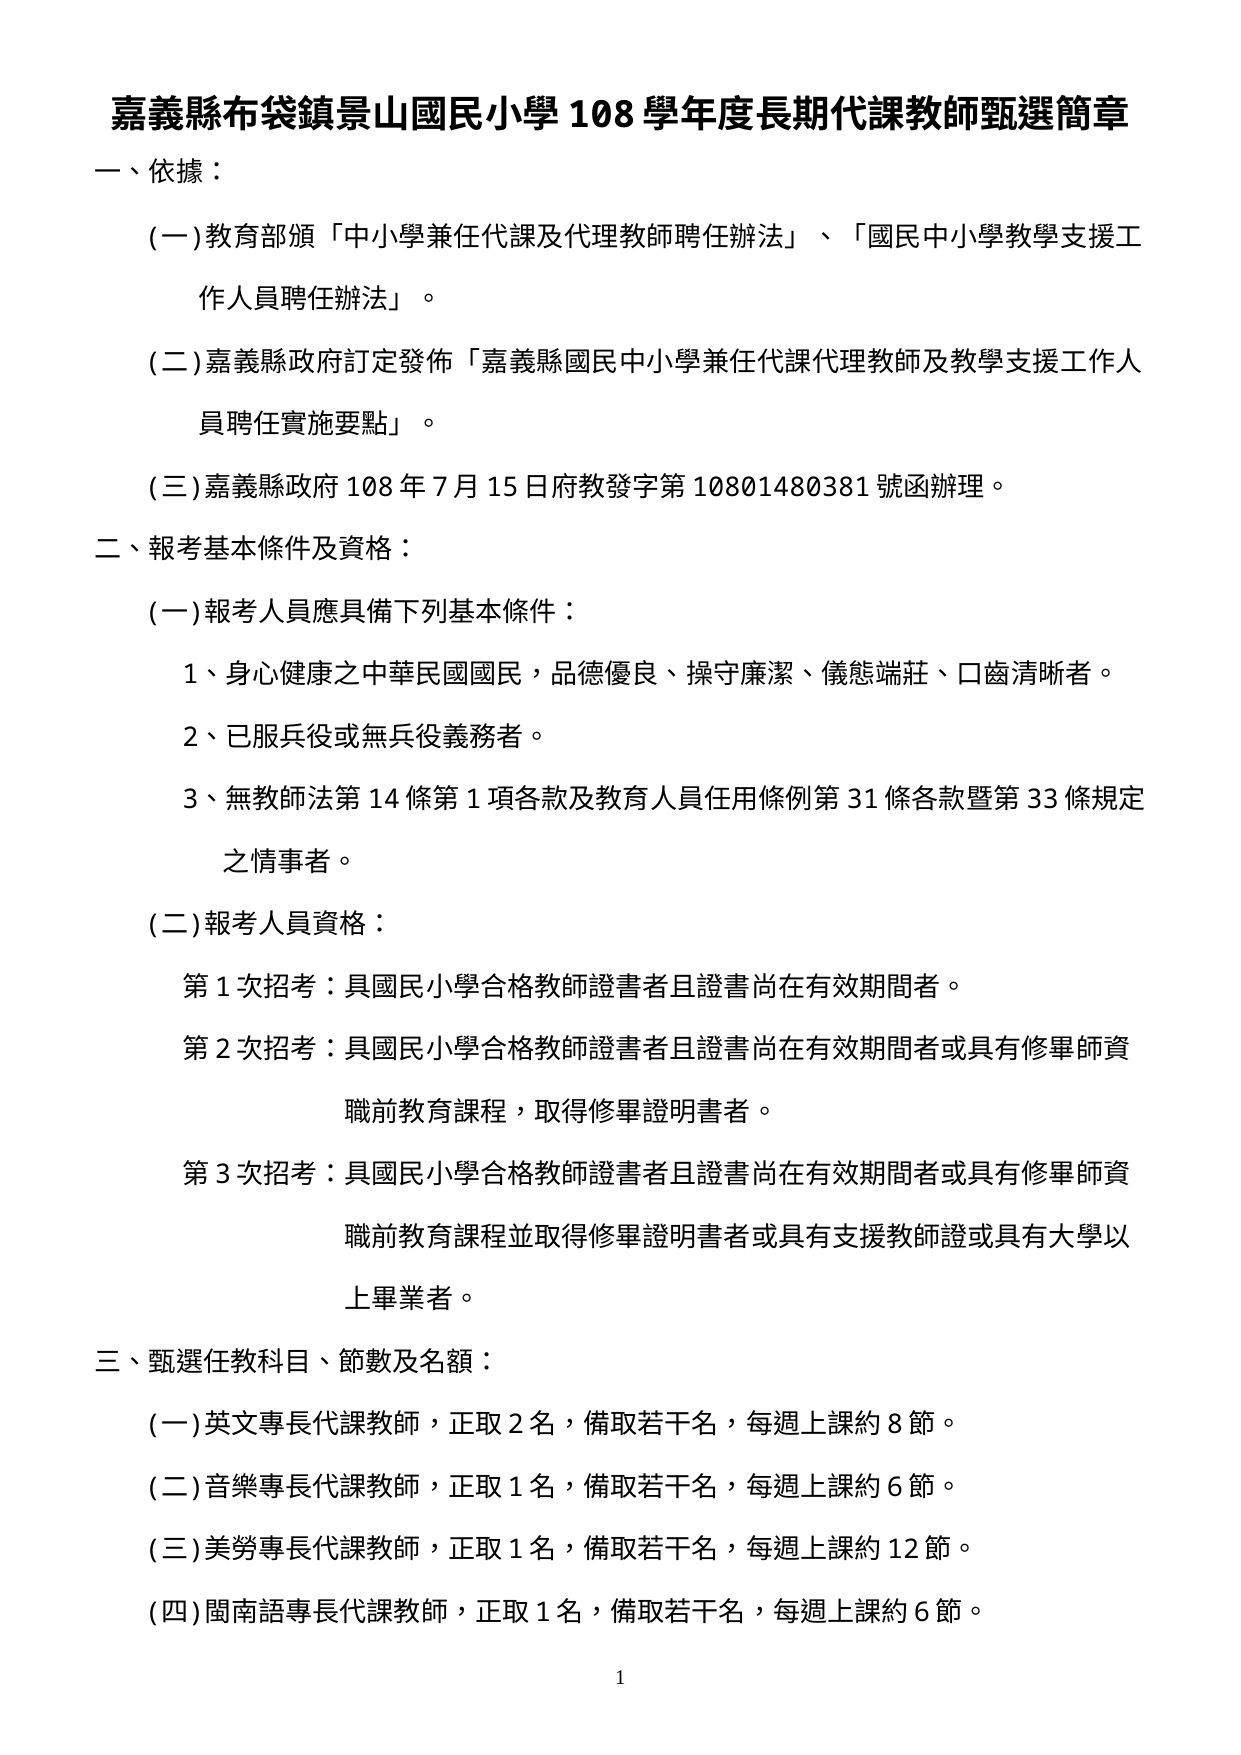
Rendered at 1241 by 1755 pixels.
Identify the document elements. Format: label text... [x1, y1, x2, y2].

text 3、無教師法第14條第1項各款及教育人員任用條例第31條各款暨第33條規定之情事者。 [182, 755, 1146, 880]
text 二、報考基本條件及資格： [94, 505, 1146, 567]
text 1、身心健康之中華民國國民，品德優良、操守廉潔、儀態端莊、口齒清晰者。 [182, 630, 1146, 692]
text 三、甄選任教科目、節數及名額： [94, 1317, 1146, 1380]
text (一)報考人員應具備下列基本條件： [144, 567, 1146, 630]
text (三)美勞專長代課教師，正取1名，備取若干名，每週上課約12節。 [144, 1505, 1146, 1567]
text 第3次招考：具國民小學合格教師證書者且證書尚在有效期間者或具有修畢師資職前教育課程並取得修畢證明書者或具有支援教師證或具有大學以上畢業者。 [182, 1130, 1146, 1317]
text (二)嘉義縣政府訂定發佈「嘉義縣國民中小學兼任代課代理教師及教學支援工作人員聘任實施要點」。 [144, 317, 1146, 442]
text (一)教育部頒「中小學兼任代課及代理教師聘任辦法」、「國民中小學教學支援工作人員聘任辦法」。 [144, 192, 1146, 317]
text (三)嘉義縣政府108年7月15日府教發字第10801480381號函辦理。 [144, 442, 1146, 505]
text 一、依據： [94, 138, 1146, 192]
text (二)音樂專長代課教師，正取1名，備取若干名，每週上課約6節。 [144, 1442, 1146, 1505]
text (一)英文專長代課教師，正取2名，備取若干名，每週上課約8節。 [144, 1380, 1146, 1442]
text 嘉義縣布袋鎮景山國民小學108學年度長期代課教師甄選簡章 [94, 84, 1146, 138]
text 第2次招考：具國民小學合格教師證書者且證書尚在有效期間者或具有修畢師資職前教育課程，取得修畢證明書者。 [182, 1005, 1146, 1130]
text (二)報考人員資格： [144, 880, 1146, 942]
text 第1次招考：具國民小學合格教師證書者且證書尚在有效期間者。 [182, 942, 1146, 1005]
text (四)閩南語專長代課教師，正取1名，備取若干名，每週上課約6節。 [144, 1567, 1146, 1630]
text 2、已服兵役或無兵役義務者。 [182, 692, 1146, 755]
